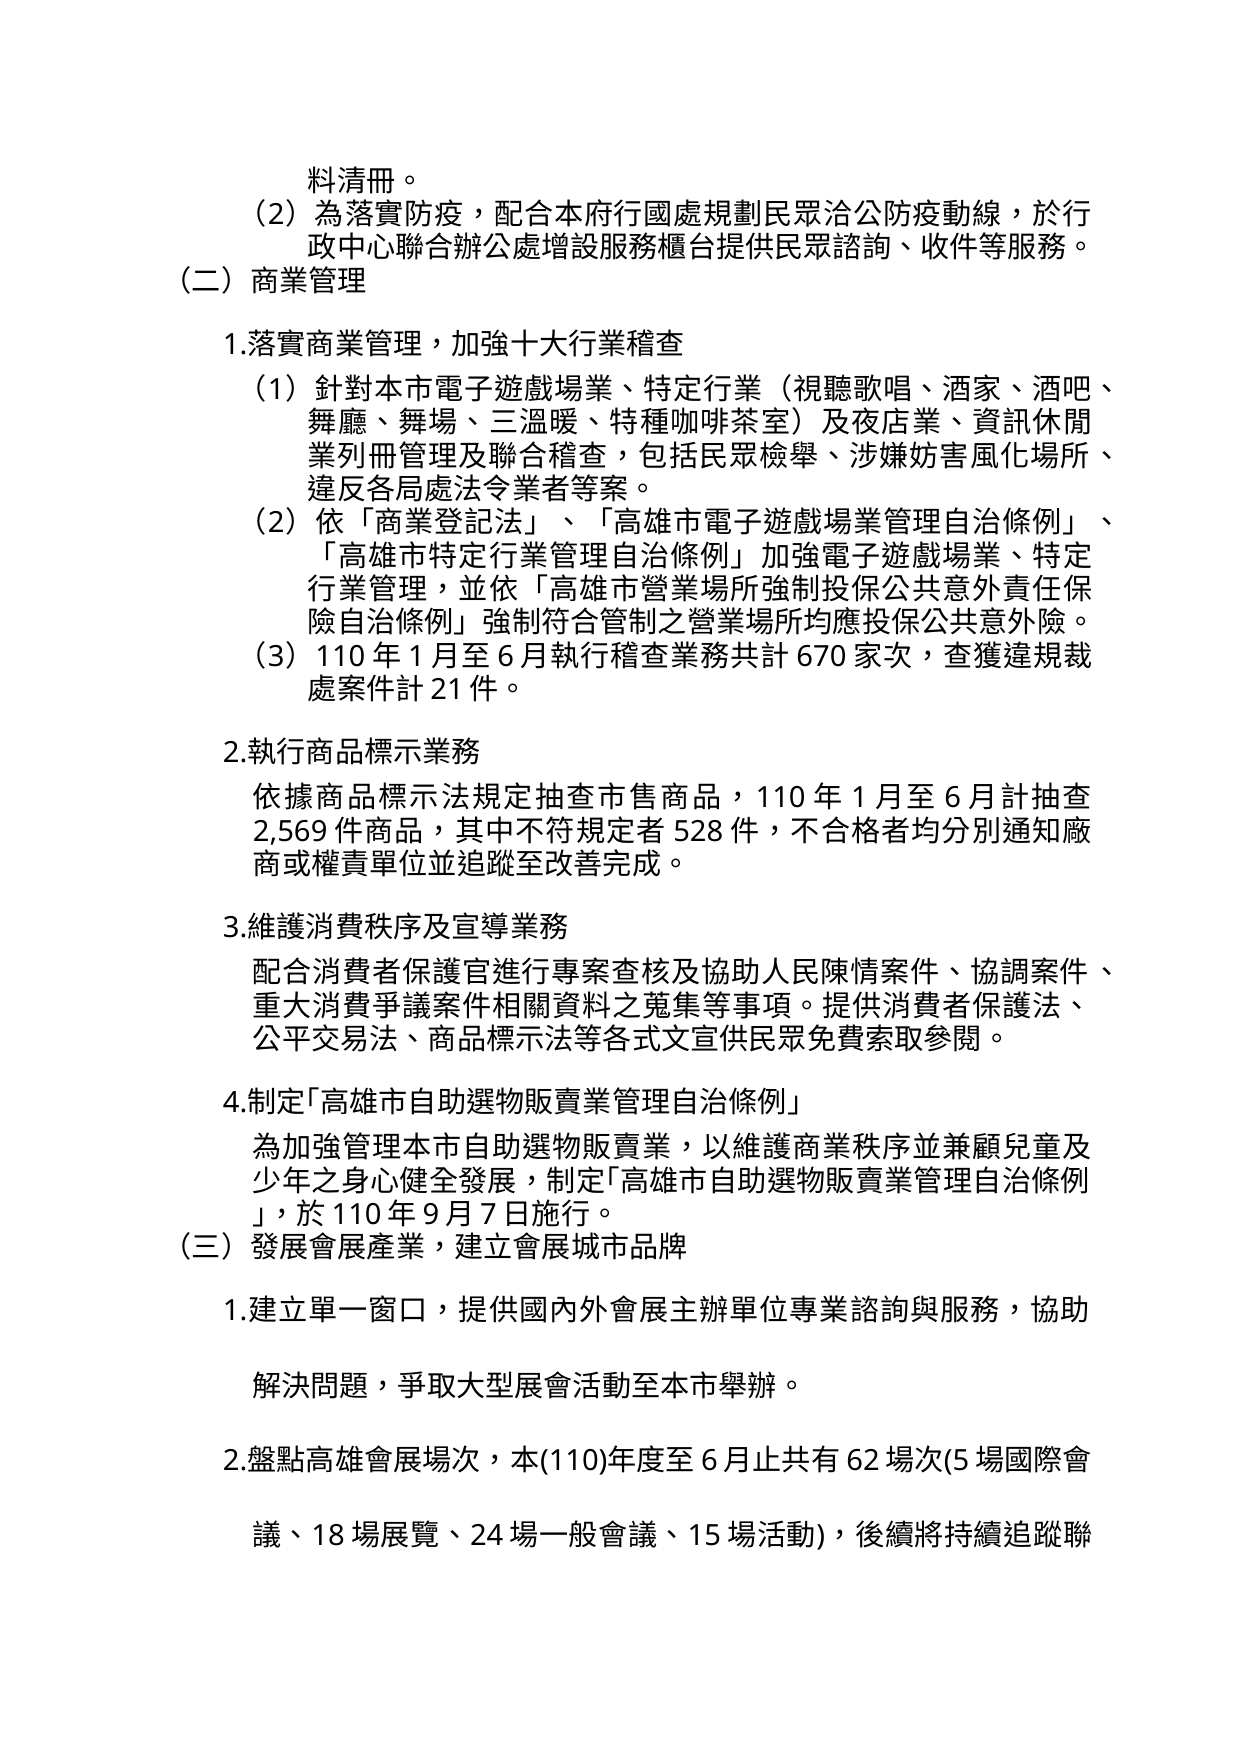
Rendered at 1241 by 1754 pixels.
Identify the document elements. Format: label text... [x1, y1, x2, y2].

text （3）110年1月至6月執行稽查業務共計670家次，查獲違規裁處案件計21件。 [238, 639, 1092, 706]
text 4.制定｢高雄市自助選物販賣業管理自治條例｣ [223, 1056, 1092, 1131]
text （三）發展會展產業，建立會展城市品牌 [162, 1231, 1092, 1264]
text 1.落實商業管理，加強十大行業稽查 [223, 298, 1092, 373]
text 料清冊。 [238, 164, 1092, 198]
list 依據商品標示法規定抽查市售商品，110年1月至6月計抽查2,569件商品，其中不符規定者528件，不合格者均分別通知廠商或權責單位並追蹤至改善完成。 [253, 781, 1092, 881]
list 為加強管理本市自助選物販賣業，以維護商業秩序並兼顧兒童及少年之身心健全發展，制定｢高雄市自助選物販賣業管理自治條例｣，於110年9月7日施行。 [253, 1131, 1092, 1231]
text 2.執行商品標示業務 [223, 706, 1092, 781]
text （1）針對本市電子遊戲場業、特定行業（視聽歌唱、酒家、酒吧、舞廳、舞場、三溫暖、特種咖啡茶室）及夜店業、資訊休閒業列冊管理及聯合稽查，包括民眾檢舉、涉嫌妨害風化場所、違反各局處法令業者等案。 [238, 373, 1092, 506]
text （2）為落實防疫，配合本府行國處規劃民眾洽公防疫動線，於行政中心聯合辦公處增設服務櫃台提供民眾諮詢、收件等服務。 [238, 198, 1092, 264]
text 1.建立單一窗口，提供國內外會展主辦單位專業諮詢與服務，協助解決問題，爭取大型展會活動至本市舉辦。 [223, 1264, 1092, 1414]
text 3.維護消費秩序及宣導業務 [223, 881, 1092, 956]
list 配合消費者保護官進行專案查核及協助人民陳情案件、協調案件、重大消費爭議案件相關資料之蒐集等事項。提供消費者保護法、公平交易法、商品標示法等各式文宣供民眾免費索取參閱。 [253, 956, 1092, 1056]
text （二）商業管理 [162, 264, 1092, 298]
text 2.盤點高雄會展場次，本(110)年度至6月止共有62場次(5場國際會議、18場展覽、24場一般會議、15場活動)，後續將持續追蹤聯繫並開發潛在案源，以期成功爭取更多國際會展活動至本市舉辦。 [223, 1414, 1092, 1564]
text （2）依「商業登記法」、「高雄市電子遊戲場業管理自治條例」、「高雄市特定行業管理自治條例」加強電子遊戲場業、特定行業管理，並依「高雄市營業場所強制投保公共意外責任保險自治條例」強制符合管制之營業場所均應投保公共意外險。 [238, 506, 1092, 639]
